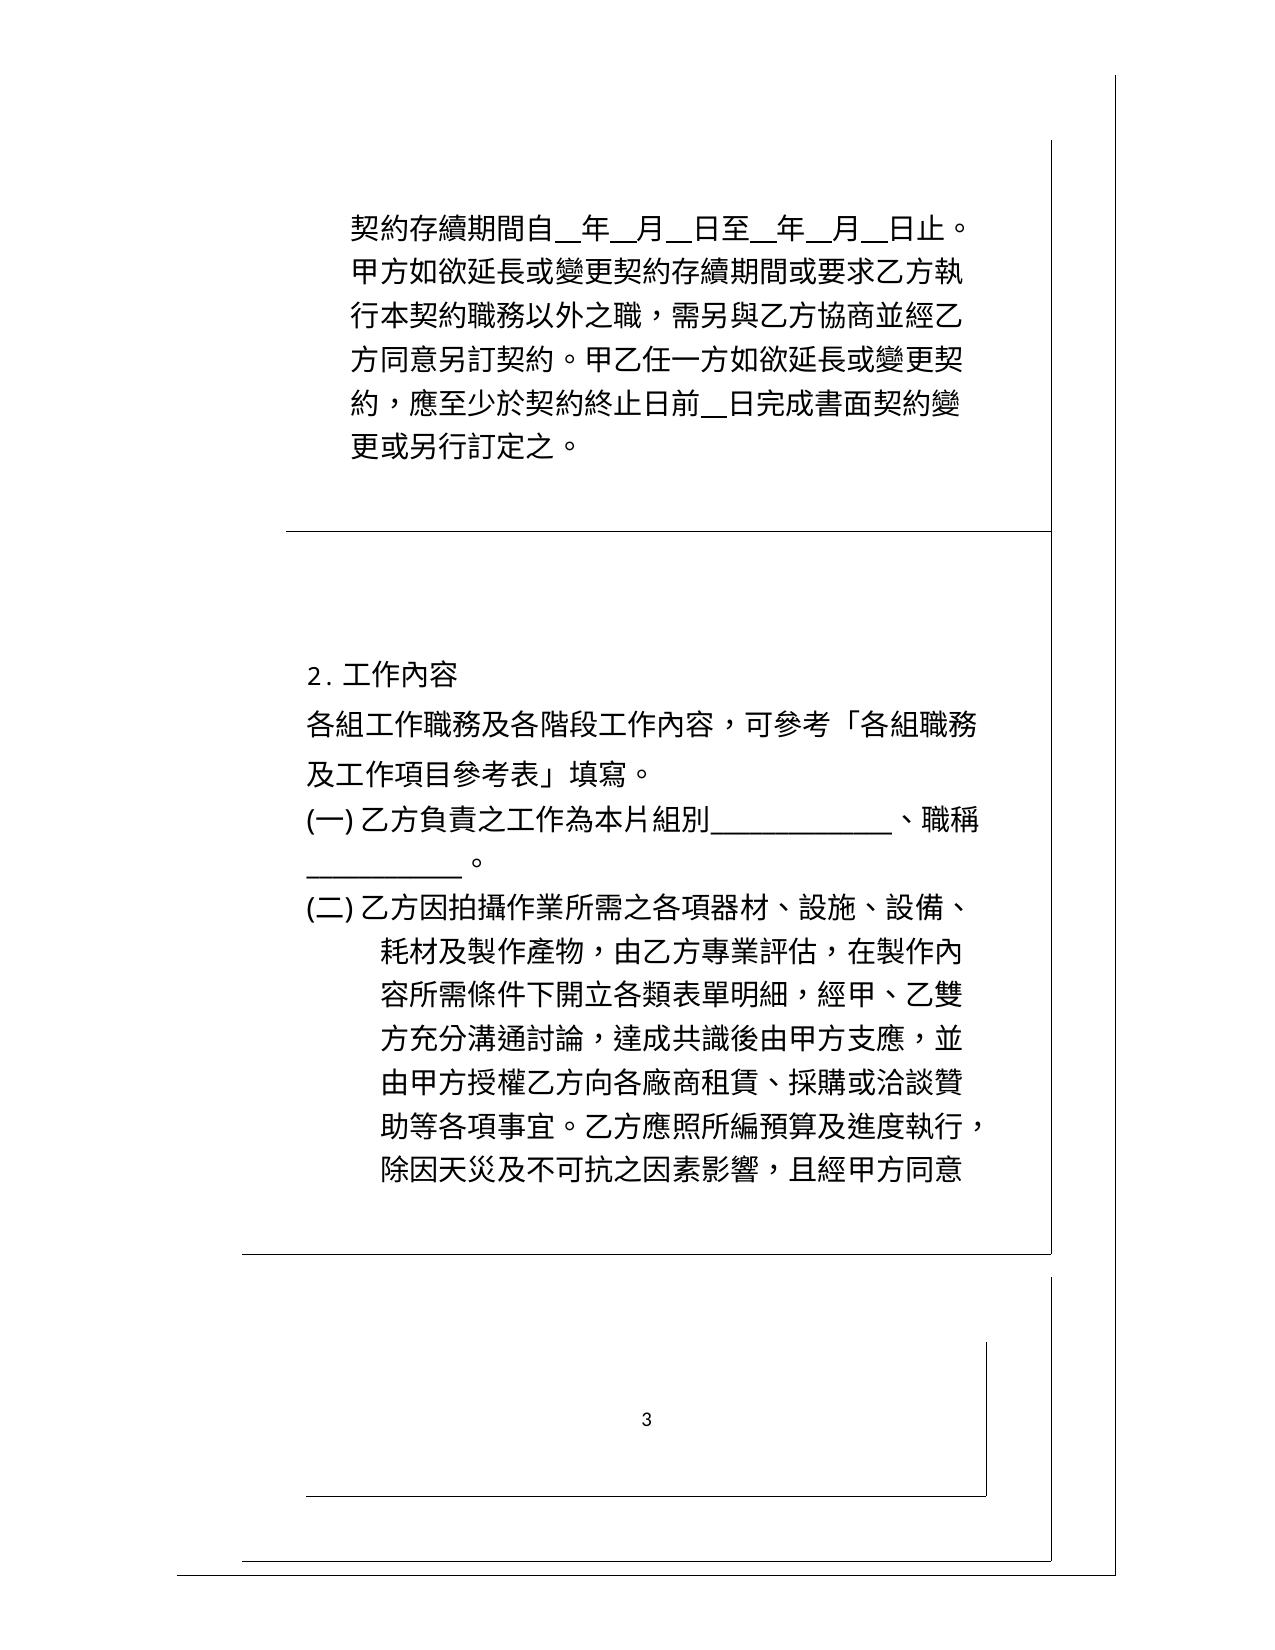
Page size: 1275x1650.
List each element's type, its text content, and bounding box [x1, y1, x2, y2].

list 工作內容 [242, 646, 1051, 696]
text 甲方如欲延長或變更契約存續期間或要求乙方執行本契約職務以外之職，需另與乙方協商並經乙方同意另訂契約。甲乙任一方如欲延長或變更契約，應至少於契約終止日前 日完成書面契約變更或另行訂定之。 [286, 248, 1051, 531]
text (一) 乙方負責之工作為本片組別______________、職稱____________。 [242, 796, 1051, 883]
text (二) 乙方因拍攝作業所需之各項器材、設施、設備、耗材及製作產物，由乙方專業評估，在製作內容所需條件下開立各類表單明細，經甲、乙雙方充分溝通討論，達成共識後由甲方支應，並由甲方授權乙方向各廠商租賃、採購或洽談贊助等各項事宜。乙方應照所編預算及進度執行，除因天災及不可抗之因素影響，且經甲方同意 [242, 883, 1051, 1254]
text 契約存續期間自 年 月 日至 年 月 日止。 [286, 139, 1051, 248]
text 各組工作職務及各階段工作內容，可參考「各組職務及工作項目參考表」填寫。 [242, 696, 1051, 796]
